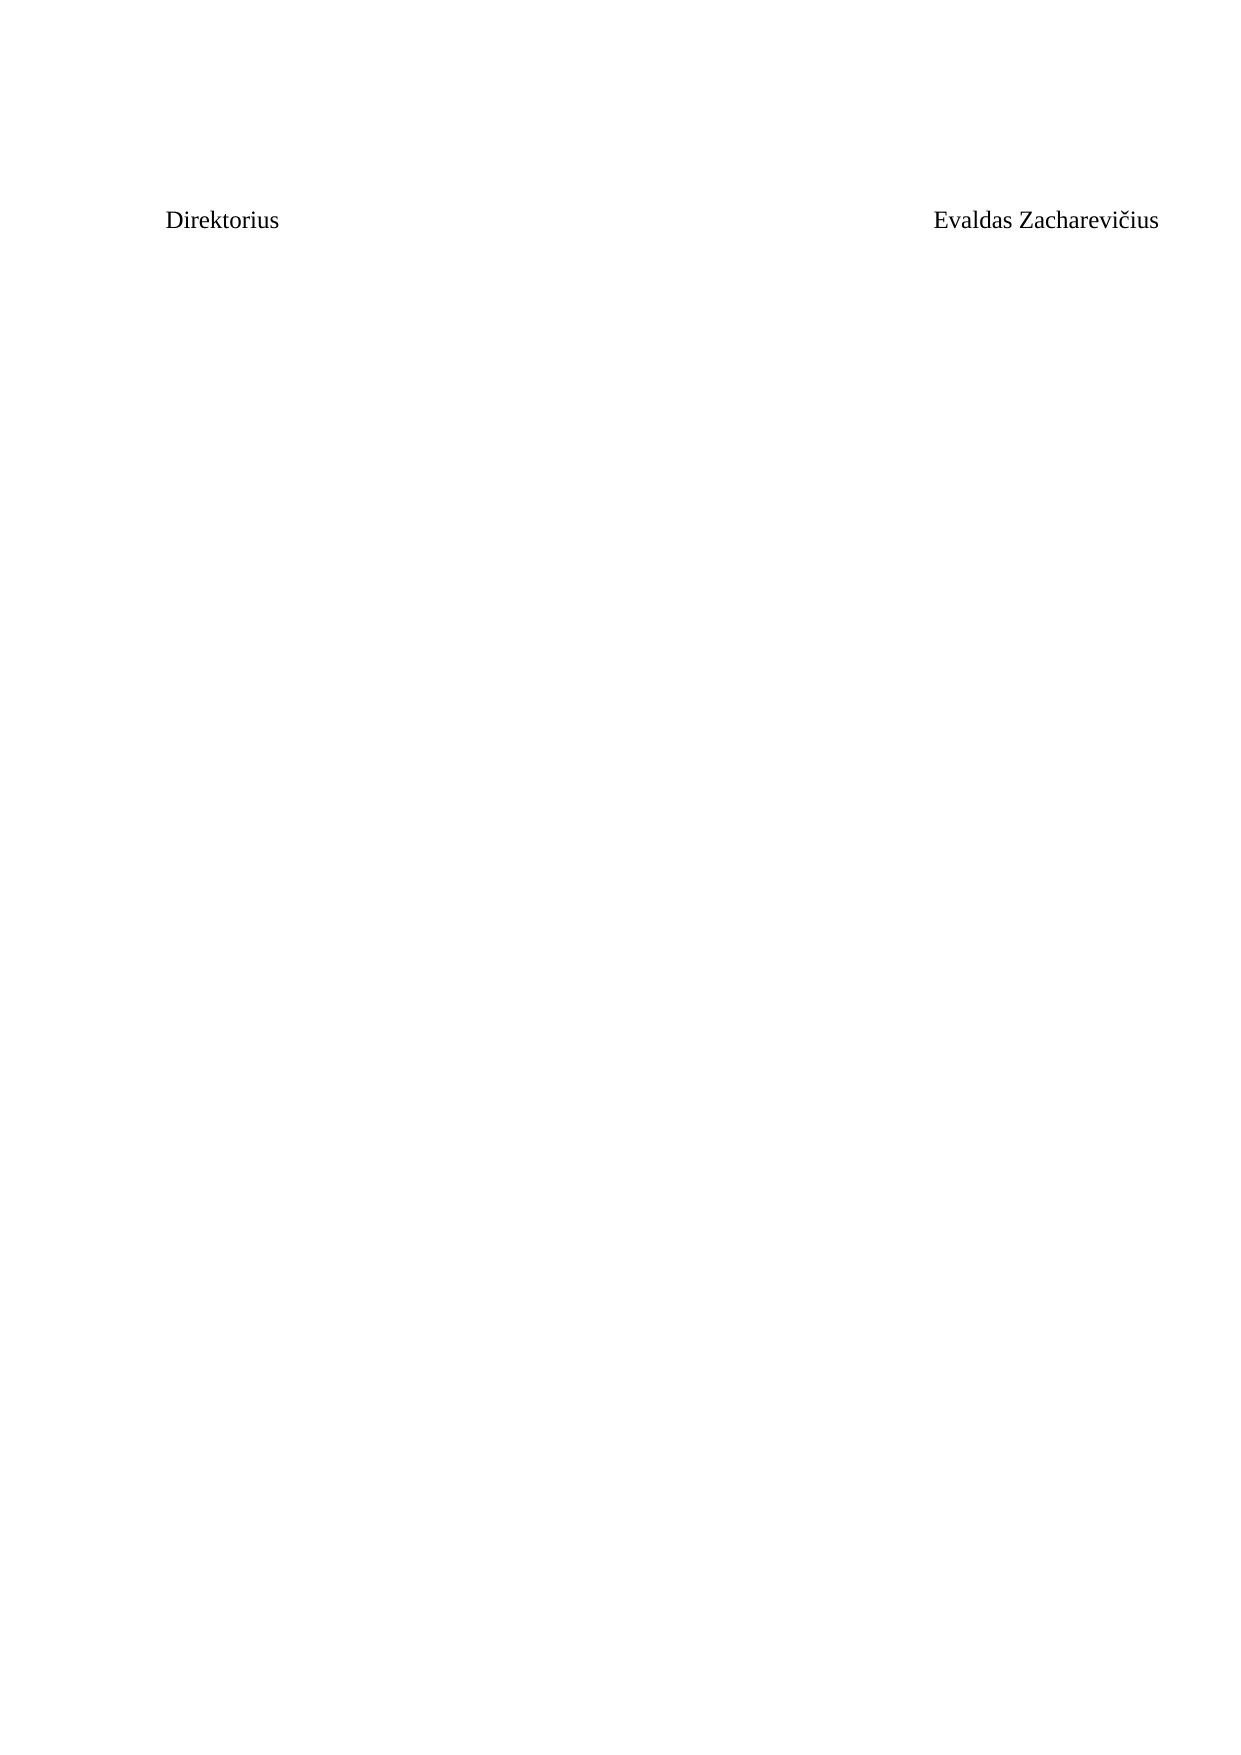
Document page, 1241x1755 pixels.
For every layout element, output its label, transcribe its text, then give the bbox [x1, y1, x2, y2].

text Direktorius Evaldas Zacharevičius [165, 205, 1181, 234]
